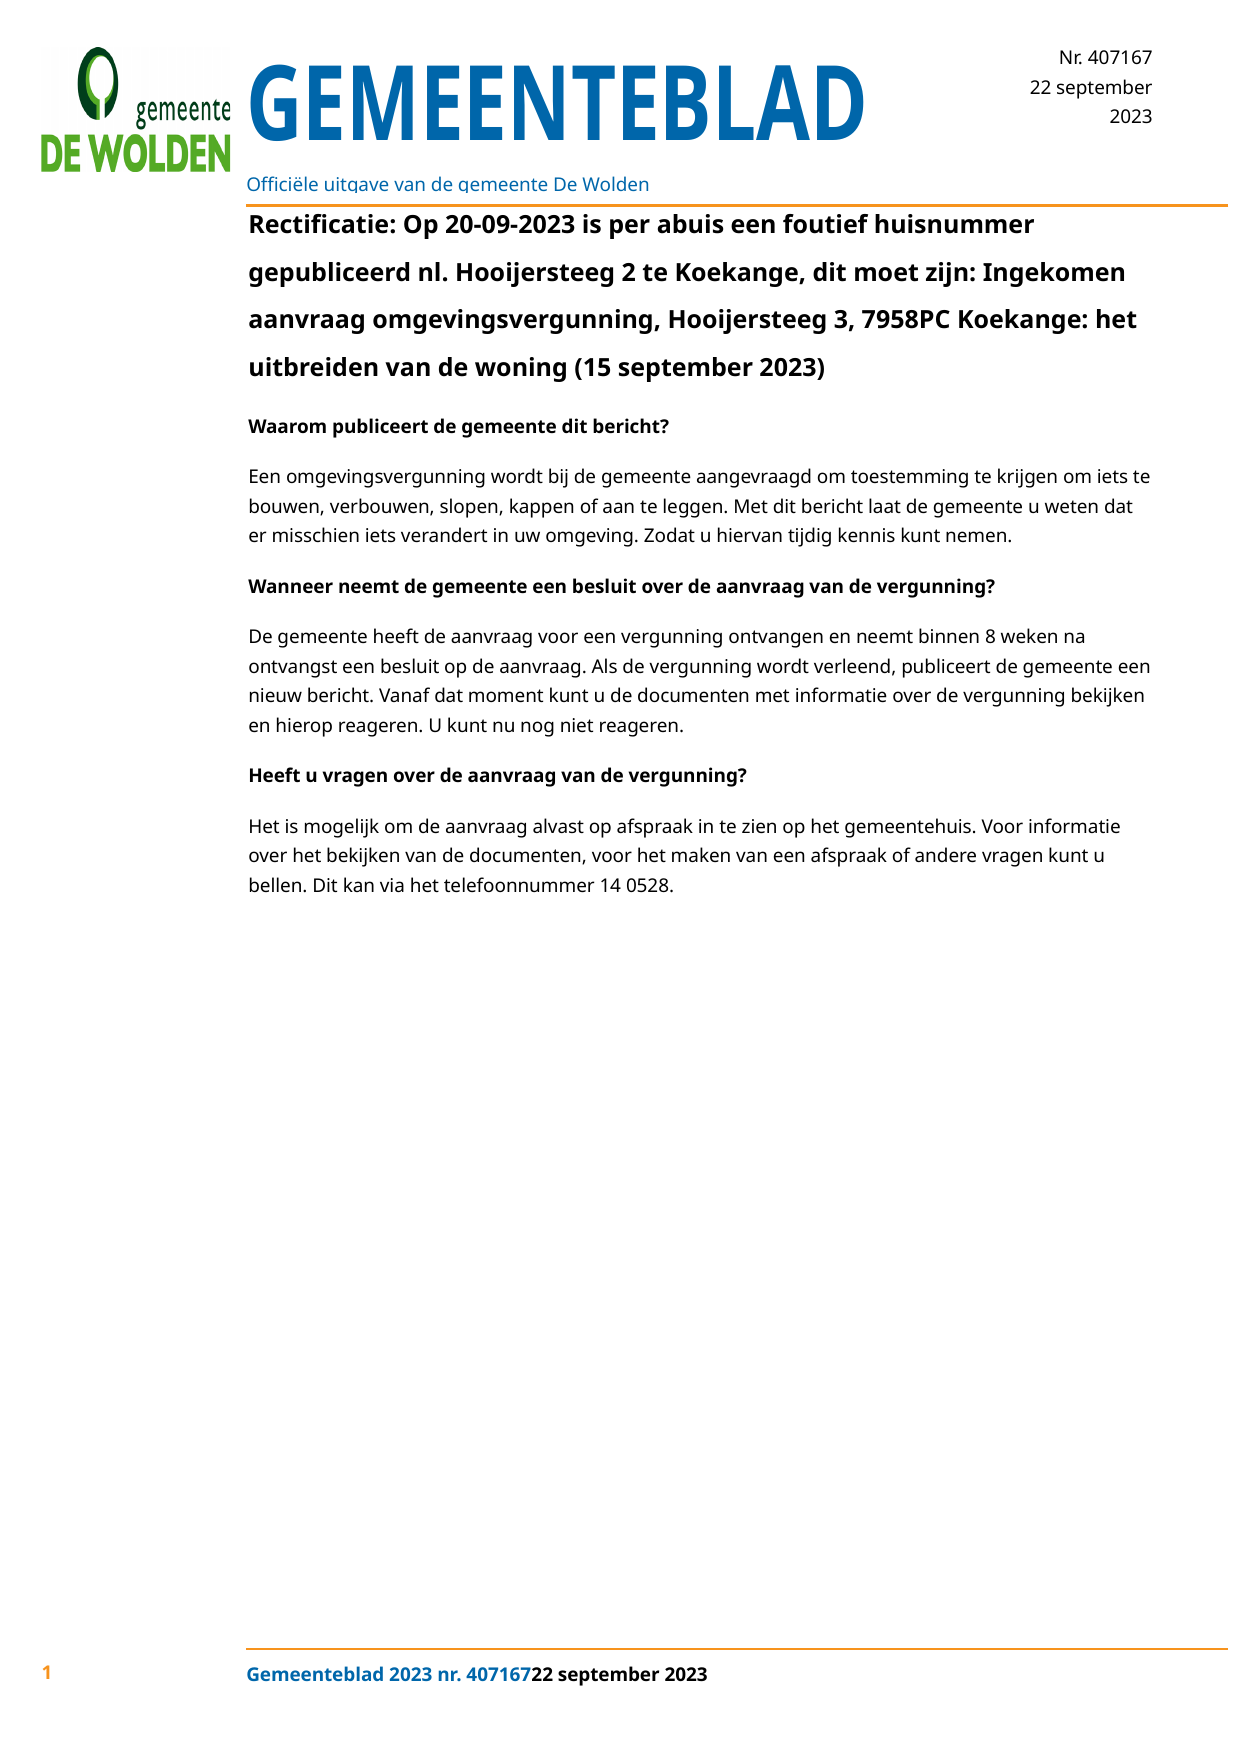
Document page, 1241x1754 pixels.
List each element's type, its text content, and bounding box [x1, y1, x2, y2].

text Rectificatie: Op 20-09-2023 is per abuis een foutief huisnummer gepubliceerd nl. Hooijersteeg 2 te Koekange, dit moet zijn: Ingekomen aanvraag omgevingsvergunning, Hooijersteeg 3, 7958PC Koekange: het uitbreiden van de woning (15 september 2023) [248, 207, 1152, 384]
text Wanneer neemt de gemeente een besluit over de aanvraag van de vergunning? [248, 573, 1152, 599]
text De gemeente heeft de aanvraag voor een vergunning ontvangen en neemt binnen 8 weken na ontvangst een besluit op de aanvraag. Als de vergunning wordt verleend, publiceert de gemeente een nieuw bericht. Vanaf dat moment kunt u de documenten met informatie over de vergunning bekijken en hierop reageren. U kunt nu nog niet reageren. [248, 623, 1152, 738]
text Een omgevingsvergunning wordt bij de gemeente aangevraagd om toestemming te krijgen om iets te bouwen, verbouwen, slopen, kappen of aan te leggen. Met dit bericht laat de gemeente u weten dat er misschien iets verandert in uw omgeving. Zodat u hiervan tijdig kennis kunt nemen. [248, 463, 1152, 548]
text Waarom publiceert de gemeente dit bericht? [248, 413, 1152, 439]
text Heeft u vragen over de aanvraag van de vergunning? [248, 763, 1152, 788]
text Het is mogelijk om de aanvraag alvast op afspraak in te zien op het gemeentehuis. Voor informatie over het bekijken van de documenten, voor het maken van een afspraak of andere vragen kunt u bellen. Dit kan via het telefoonnummer 14 0528. [248, 813, 1152, 898]
picture [41, 47, 231, 172]
